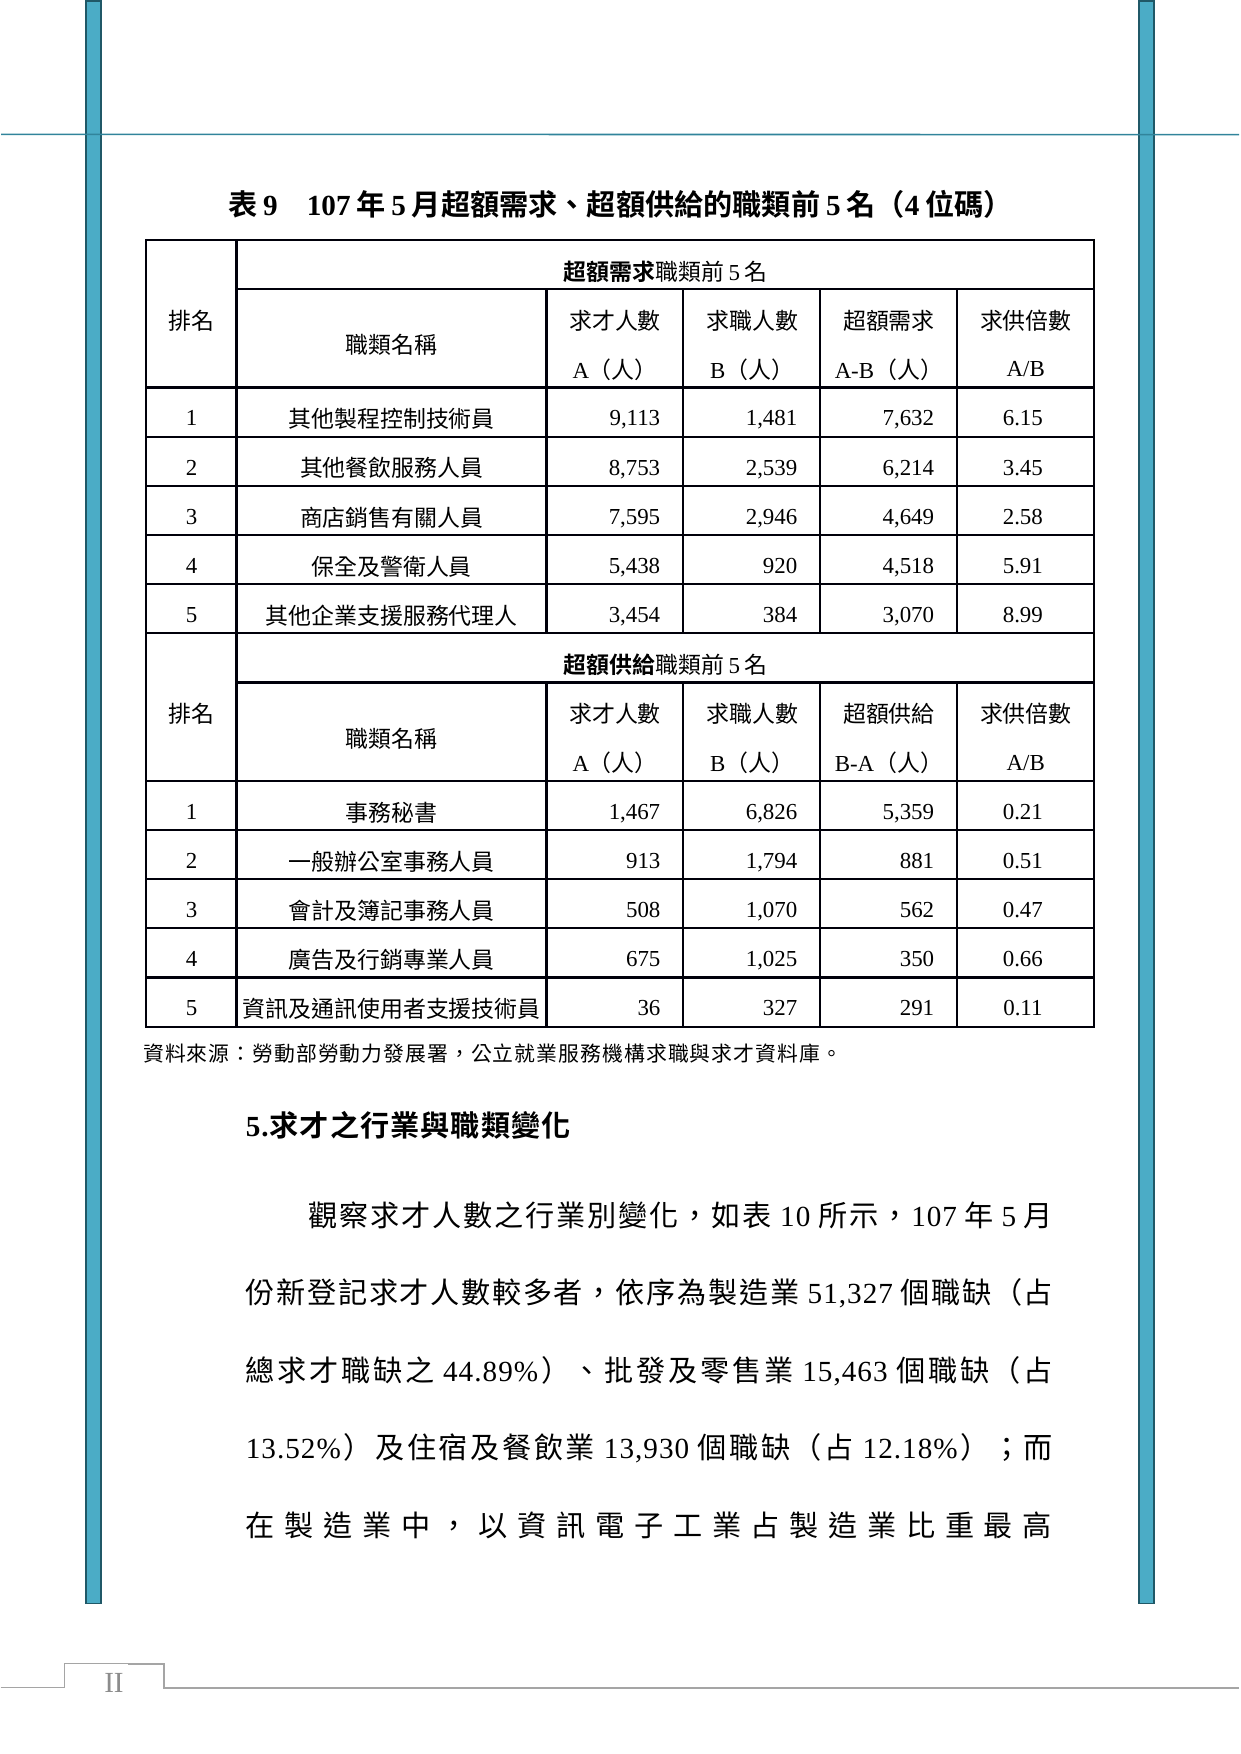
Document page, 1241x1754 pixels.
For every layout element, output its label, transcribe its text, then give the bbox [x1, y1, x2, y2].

text 表9 107年5月超額需求、超額供給的職類前5名（4位碼） [187, 172, 1053, 226]
table_cell 6,826 [684, 782, 819, 829]
table_cell 超額供給 [821, 684, 956, 731]
table_cell 廣告及行銷專業人員 [238, 929, 545, 976]
table_cell 求職人數 [684, 290, 819, 337]
table_cell 其他餐飲服務人員 [238, 438, 545, 485]
subtitle 5.求才之行業與職類變化 [246, 1079, 1053, 1156]
table_cell 5,359 [821, 782, 956, 829]
table_cell 4 [147, 929, 235, 976]
table_cell 3 [147, 880, 235, 927]
table_cell A（人） [548, 731, 682, 780]
table_cell A-B（人） [821, 337, 956, 386]
table_cell 1,025 [684, 929, 819, 976]
table_cell 3.45 [958, 438, 1093, 485]
table_cell 超額供給職類前5名 [238, 634, 1093, 681]
table_cell 職類名稱 [238, 290, 545, 386]
table_cell 會計及簿記事務人員 [238, 880, 545, 927]
table_cell 0.51 [958, 831, 1093, 878]
table_cell 1,794 [684, 831, 819, 878]
table_header 排名 [147, 241, 235, 386]
table_cell 291 [821, 979, 956, 1026]
table_cell 2.58 [958, 487, 1093, 534]
table_cell 3 [147, 487, 235, 534]
table_cell 920 [684, 536, 819, 583]
table_cell A/B [958, 337, 1093, 386]
table_cell 求才人數 [548, 684, 682, 731]
table_cell 1 [147, 389, 235, 436]
text 觀察求才人數之行業別變化，如表10所示，107年5月份新登記求才人數較多者，依序為製造業51,327個職缺（占總求才職缺之44.89%）、批發及零售業15,463個職缺（占13.52%）及住宿及餐飲業13,930個職缺（占12.18%）；而在製造業中，以資訊電子工業占製造業比重最高 [246, 1169, 1053, 1556]
table_cell 超額需求 [821, 290, 956, 337]
table_cell 1,467 [548, 782, 682, 829]
table_cell 職類名稱 [238, 684, 545, 780]
table_cell A/B [958, 731, 1093, 780]
table_cell B（人） [684, 337, 819, 386]
table_cell 1,481 [684, 389, 819, 436]
table_cell 事務秘書 [238, 782, 545, 829]
table_cell 5.91 [958, 536, 1093, 583]
table_cell 一般辦公室事務人員 [238, 831, 545, 878]
table_cell 3,454 [548, 585, 682, 632]
table_cell 0.66 [958, 929, 1093, 976]
table_cell B（人） [684, 731, 819, 780]
table_cell 4,518 [821, 536, 956, 583]
table_cell 675 [548, 929, 682, 976]
table_cell 求才人數 [548, 290, 682, 337]
table_cell 1 [147, 782, 235, 829]
table_cell A（人） [548, 337, 682, 386]
table_cell 7,632 [821, 389, 956, 436]
table_cell 排名 [147, 634, 235, 780]
text 資料來源：勞動部勞動力發展署，公立就業服務機構求職與求才資料庫。 [143, 1028, 1053, 1066]
table_cell 7,595 [548, 487, 682, 534]
table_cell 2,946 [684, 487, 819, 534]
table_cell 4,649 [821, 487, 956, 534]
table_cell 913 [548, 831, 682, 878]
table_cell 0.11 [958, 979, 1093, 1026]
table_cell 5 [147, 979, 235, 1026]
table_cell 508 [548, 880, 682, 927]
table_cell 求供倍數 [958, 684, 1093, 731]
table_cell 0.21 [958, 782, 1093, 829]
table_cell 6.15 [958, 389, 1093, 436]
table_cell 881 [821, 831, 956, 878]
table_cell 其他企業支援服務代理人 [238, 585, 545, 632]
table_cell 3,070 [821, 585, 956, 632]
table_cell 5,438 [548, 536, 682, 583]
table_cell 8,753 [548, 438, 682, 485]
table_cell 商店銷售有關人員 [238, 487, 545, 534]
table_cell 327 [684, 979, 819, 1026]
table_cell 8.99 [958, 585, 1093, 632]
table_cell 36 [548, 979, 682, 1026]
table_cell 保全及警衛人員 [238, 536, 545, 583]
table_cell 562 [821, 880, 956, 927]
table_cell 350 [821, 929, 956, 976]
table_cell 384 [684, 585, 819, 632]
table_cell 其他製程控制技術員 [238, 389, 545, 436]
table_cell 求職人數 [684, 684, 819, 731]
table_cell 9,113 [548, 389, 682, 436]
table_cell 6,214 [821, 438, 956, 485]
table_cell 資訊及通訊使用者支援技術員 [238, 979, 545, 1026]
table_cell 2,539 [684, 438, 819, 485]
table_cell 2 [147, 831, 235, 878]
table_cell 1,070 [684, 880, 819, 927]
table_cell 求供倍數 [958, 290, 1093, 337]
table_cell 4 [147, 536, 235, 583]
table_cell 5 [147, 585, 235, 632]
table_header 超額需求職類前5名 [238, 241, 1093, 288]
table_cell 2 [147, 438, 235, 485]
table_cell B-A（人） [821, 731, 956, 780]
table_cell 0.47 [958, 880, 1093, 927]
